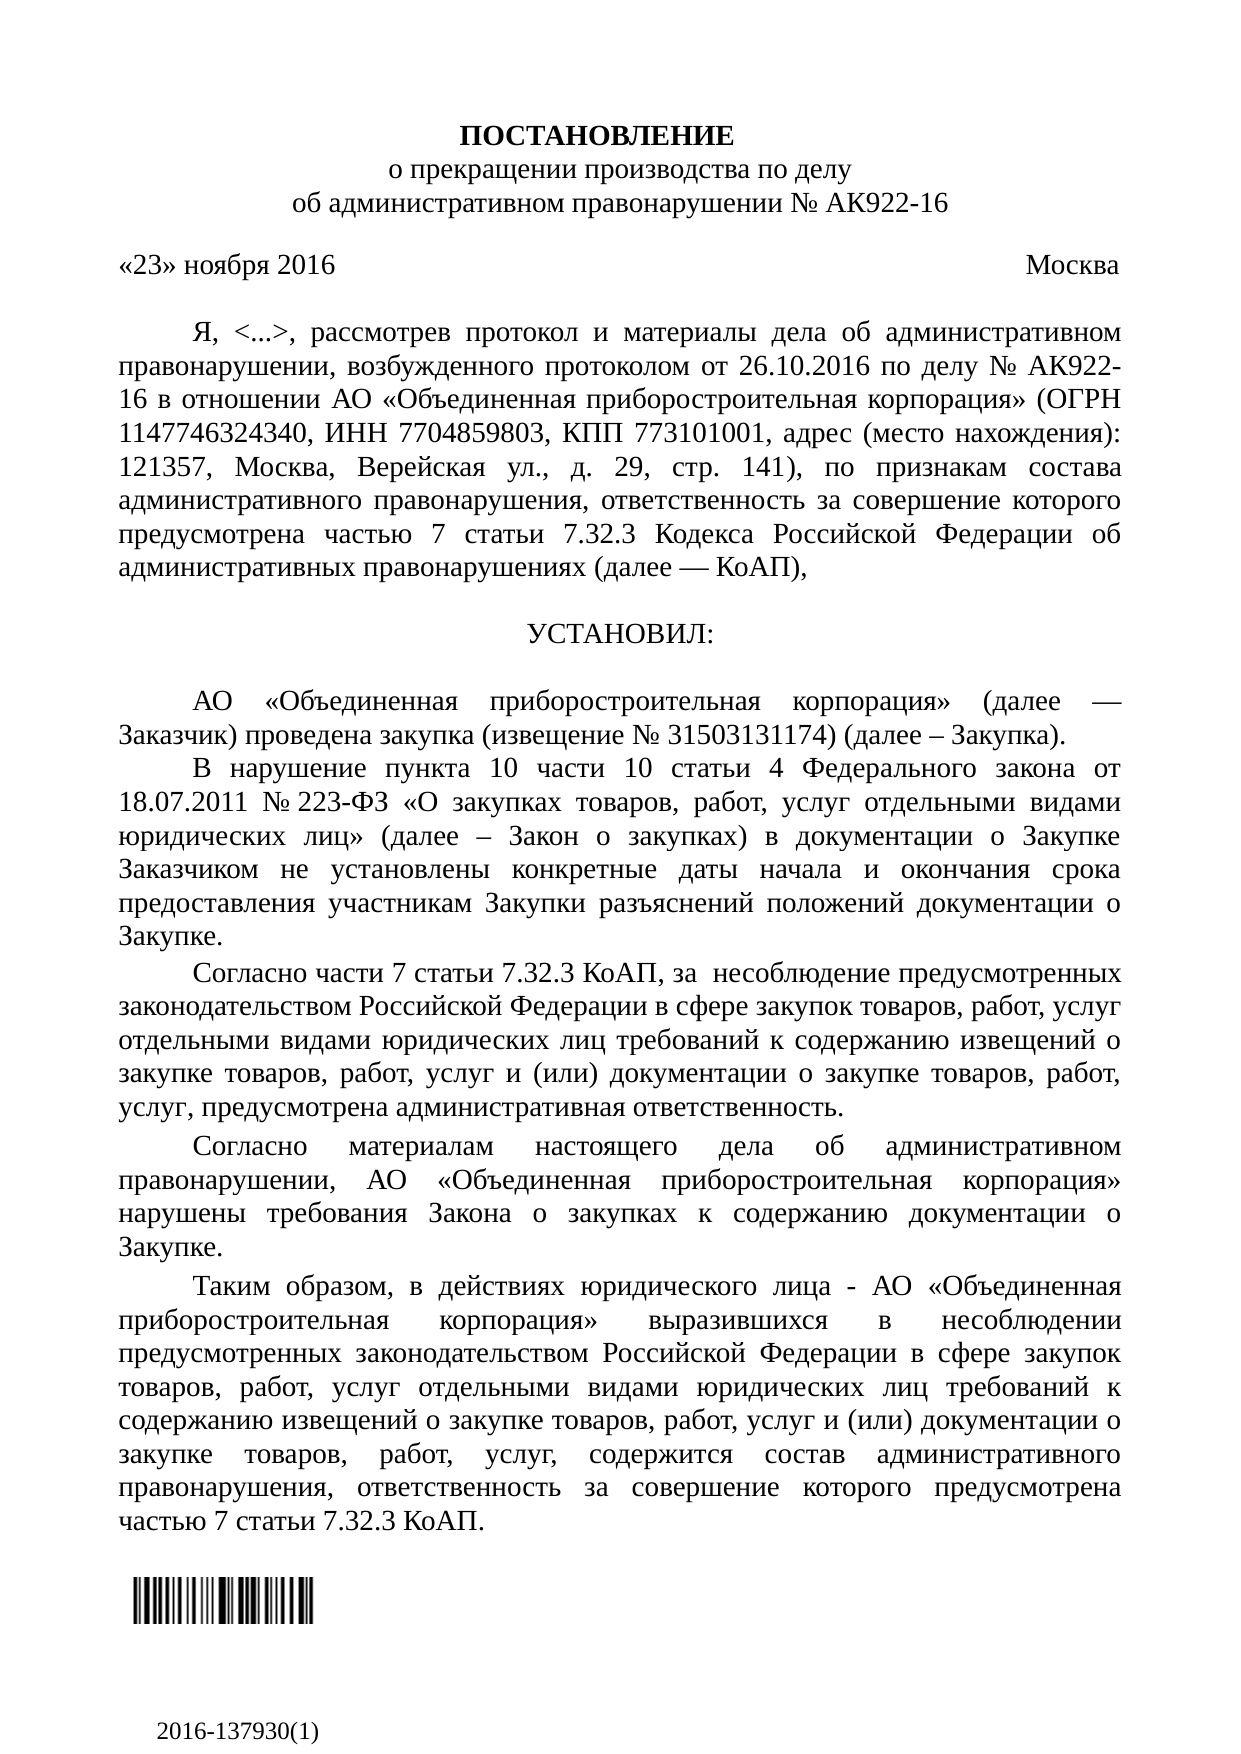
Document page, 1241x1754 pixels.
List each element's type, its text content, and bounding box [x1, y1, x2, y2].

text УСТАНОВИЛ: [118, 616, 1122, 650]
text «23» ноября 2016 Москва [118, 247, 1122, 281]
text Я, <...>, рассмотрев протокол и материалы дела об административном правонарушении, возбужденного протоколом от 26.10.2016 по делу № АК922-16 в отношении АО «Объединенная приборостроительная корпорация» (ОГРН 1147746324340, ИНН 7704859803, КПП 773101001, адрес (место нахождения): 121357, Москва, Верейская ул., д. 29, стр. 141), по признакам состава административного правонарушения, ответственность за совершение которого предусмотрена частью 7 статьи 7.32.3 Кодекса Российской Федерации об административных правонарушениях (далее — КоАП), [118, 314, 1122, 583]
text Согласно части 7 статьи 7.32.3 КоАП, за несоблюдение предусмотренных законодательством Российской Федерации в сфере закупок товаров, работ, услуг отдельными видами юридических лиц требований к содержанию извещений о закупке товаров, работ, услуг и (или) документации о закупке товаров, работ, услуг, предусмотрена административная ответственность. [118, 955, 1122, 1122]
text Таким образом, в действиях юридического лица - АО «Объединенная приборостроительная корпорация» выразившихся в несоблюдении предусмотренных законодательством Российской Федерации в сфере закупок товаров, работ, услуг отдельными видами юридических лиц требований к содержанию извещений о закупке товаров, работ, услуг и (или) документации о закупке товаров, работ, услуг, содержится состав административного правонарушения, ответственность за совершение которого предусмотрена частью 7 статьи 7.32.3 КоАП. [118, 1268, 1122, 1537]
text о прекращении производства по делу [118, 152, 1122, 185]
text об административном правонарушении № АК922-16 [118, 185, 1122, 219]
text В нарушение пункта 10 части 10 статьи 4 Федерального закона от 18.07.2011 № 223-ФЗ «О закупках товаров, работ, услуг отдельными видами юридических лиц» (далее – Закон о закупках) в документации о Закупке Заказчиком не установлены конкретные даты начала и окончания срока предоставления участникам Закупки разъяснений положений документации о Закупке. [118, 751, 1122, 952]
text Согласно материалам настоящего дела об административном правонарушении, АО «Объединенная приборостроительная корпорация» нарушены требования Закона о закупках к содержанию документации о Закупке. [118, 1128, 1122, 1262]
text АО «Объединенная приборостроительная корпорация» (далее — Заказчик) проведена закупка (извещение № 31503131174) (далее – Закупка). [118, 683, 1122, 751]
text ПОСТАНОВЛЕНИЕ [117, 118, 1078, 152]
picture [118, 1577, 331, 1624]
